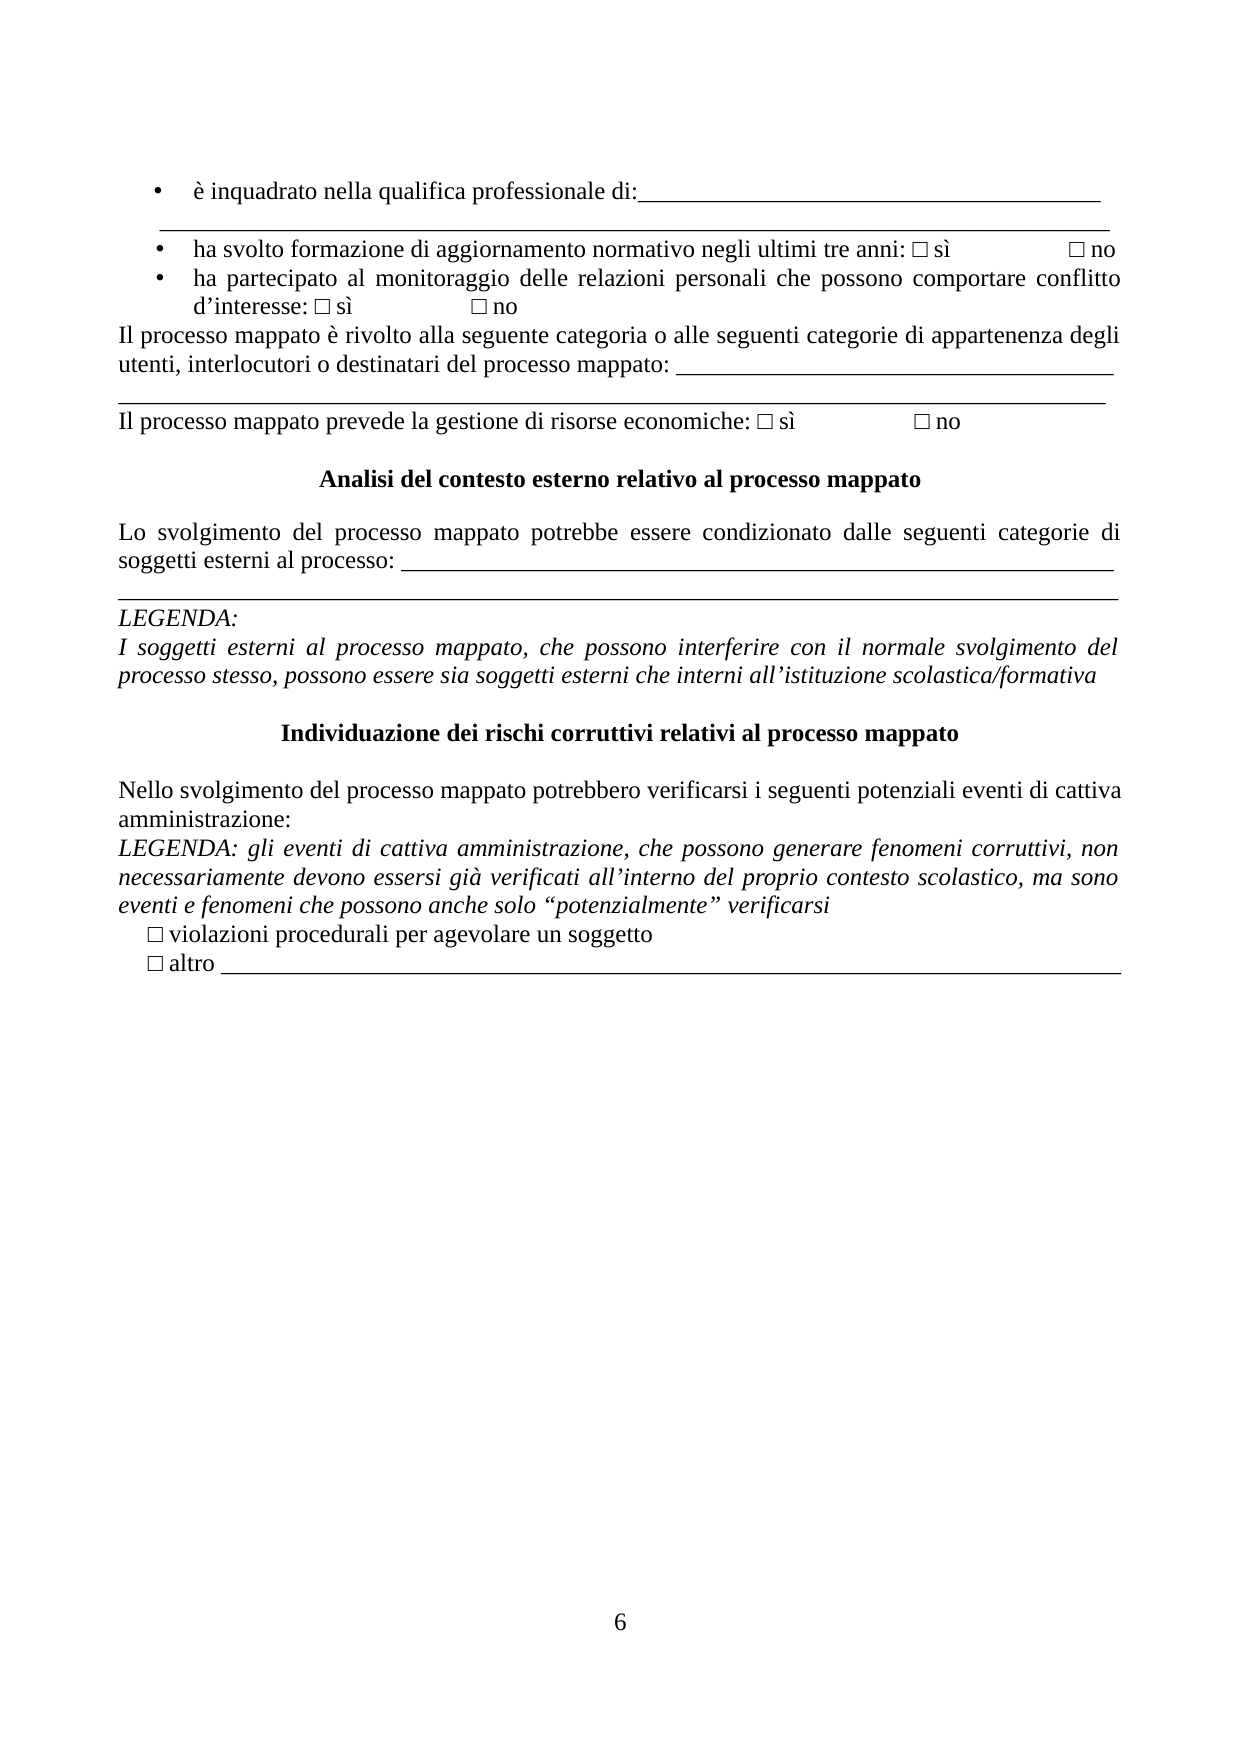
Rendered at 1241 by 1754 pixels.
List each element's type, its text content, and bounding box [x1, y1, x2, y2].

text LEGENDA: [118, 603, 1122, 632]
text Analisi del contesto esterno relativo al processo mappato [118, 464, 1122, 493]
text I soggetti esterni al processo mappato, che possono interferire con il normale svolgimento del processo stesso, possono essere sia soggetti esterni che interni all’istituzione scolastica/formativa [118, 632, 1122, 689]
text ________________________________________________________________________________ [118, 574, 1122, 603]
text □ violazioni procedurali per agevolare un soggetto [118, 919, 1122, 948]
list ____________________________________________________________________________ [118, 205, 1122, 234]
list Il processo mappato è rivolto alla seguente categoria o alle seguenti categorie di appartenenza degli utenti, interlocutori o destinatari del processo mappato: ___________________________________ [118, 320, 1122, 378]
list ha svolto formazione di aggiornamento normativo negli ultimi tre anni: □ sì □ no [156, 234, 1122, 263]
list ha partecipato al monitoraggio delle relazioni personali che possono comportare conflitto d’interesse: □ sì □ no [156, 263, 1122, 320]
text LEGENDA: gli eventi di cattiva amministrazione, che possono generare fenomeni corruttivi, non necessariamente devono essersi già verificati all’interno del proprio contesto scolastico, ma sono eventi e fenomeni che possono anche solo “potenzialmente” verificarsi [118, 833, 1122, 919]
list è inquadrato nella qualifica professionale di:_____________________________________ [153, 176, 1122, 205]
list _______________________________________________________________________________ [118, 378, 1122, 406]
text Lo svolgimento del processo mappato potrebbe essere condizionato dalle seguenti categorie di soggetti esterni al processo: _________________________________________________________ [118, 517, 1122, 574]
text Il processo mappato prevede la gestione di risorse economiche: □ sì □ no [118, 406, 1122, 435]
text Individuazione dei rischi corruttivi relativi al processo mappato [118, 718, 1122, 747]
text □ altro ________________________________________________________________________ [118, 948, 1122, 977]
text Nello svolgimento del processo mappato potrebbero verificarsi i seguenti potenziali eventi di cattiva amministrazione: [118, 775, 1122, 833]
